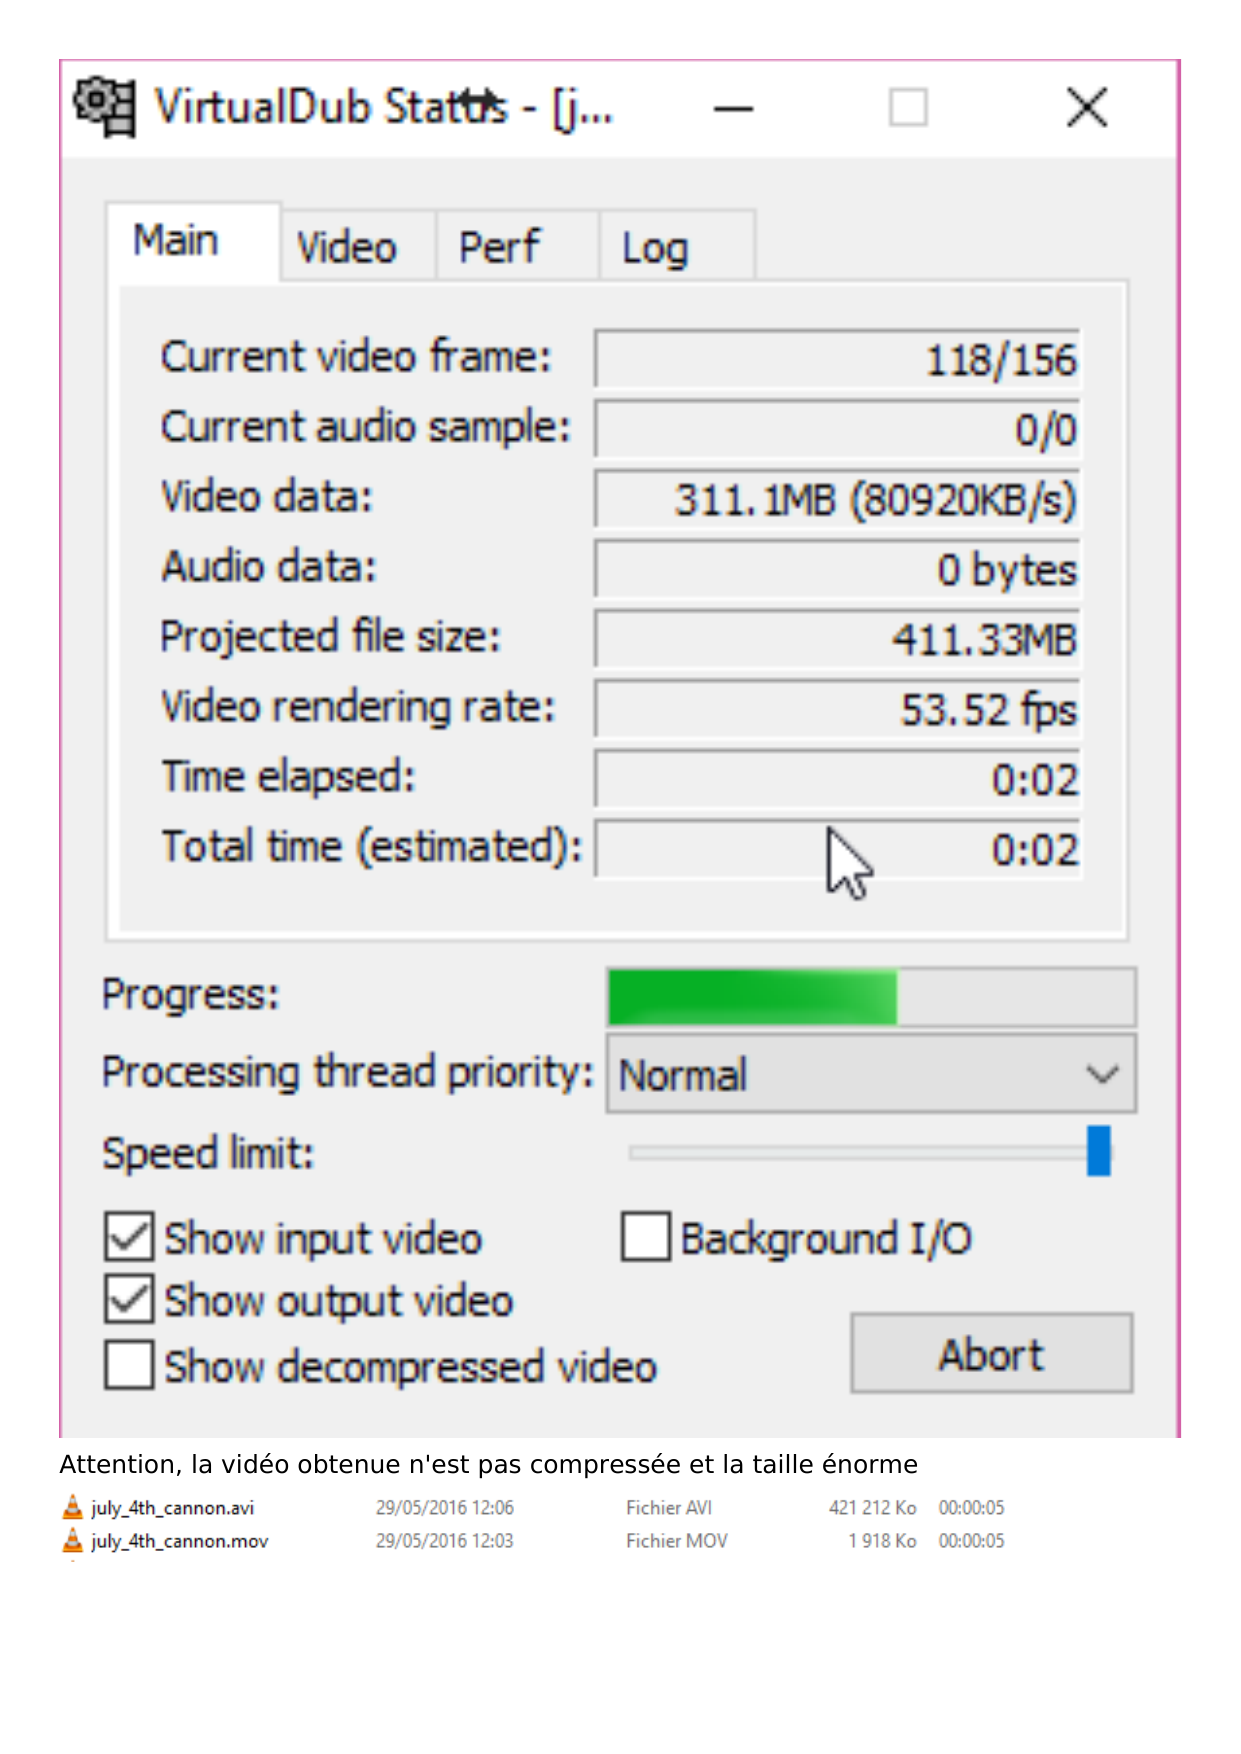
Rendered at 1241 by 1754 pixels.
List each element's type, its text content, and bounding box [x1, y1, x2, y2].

text Attention, la vidéo obtenue n'est pas compressée et la taille énorme [59, 1450, 1181, 1479]
picture [59, 1491, 1022, 1562]
picture [59, 59, 1182, 1438]
